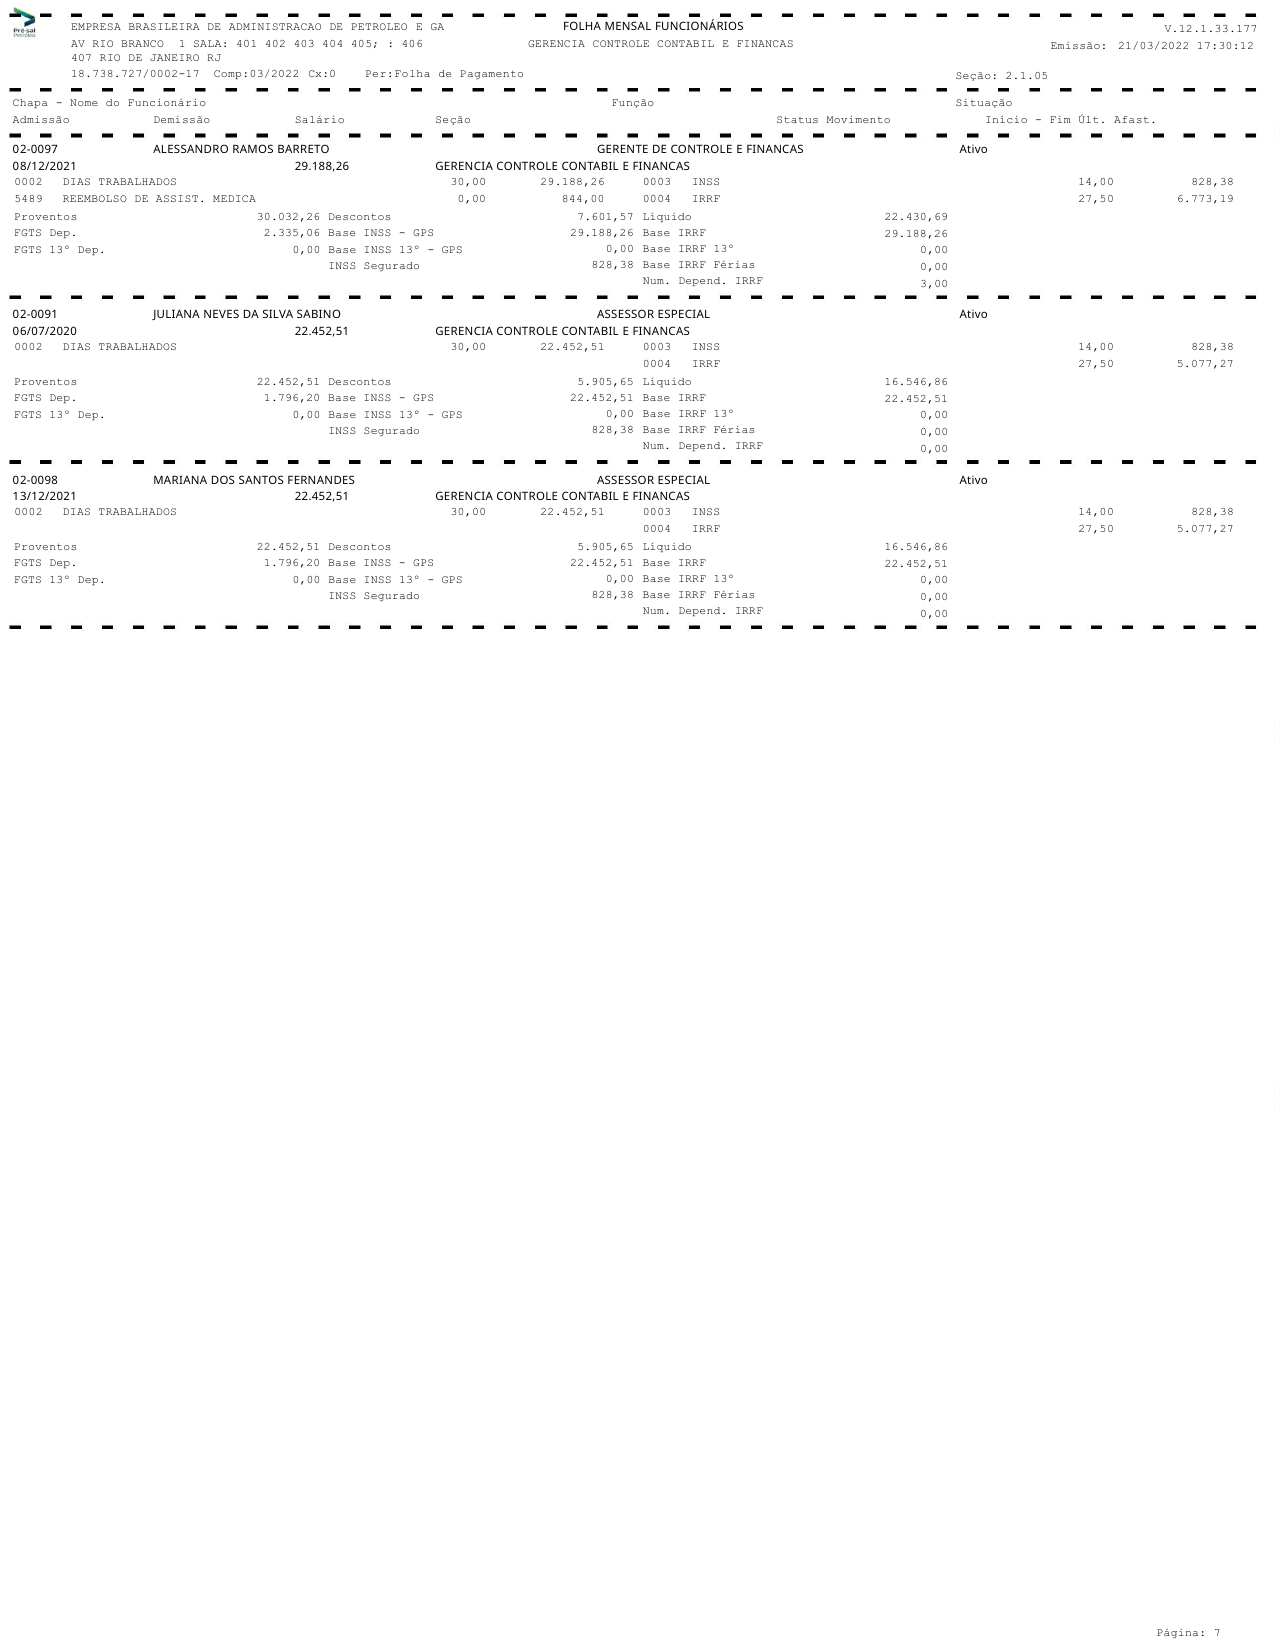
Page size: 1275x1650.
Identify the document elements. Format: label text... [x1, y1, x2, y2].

text 0 [14, 340, 21, 353]
text Emissão: [1050, 38, 1118, 52]
text 2.335,06 Base INSS - GPS [264, 225, 460, 239]
text Proventos [14, 539, 95, 553]
text 1.796,20 Base INSS - GPS [264, 555, 460, 569]
text GERENCIA CONTROLE CONTABIL E FINANCAS [528, 37, 819, 50]
text Admissão Demissão [12, 113, 236, 126]
text IRRF [692, 522, 738, 535]
text FGTS 13º Dep. [14, 572, 123, 586]
text 22.452,51 Base IRRF [570, 391, 789, 404]
text 29.188,26 Base IRRF [570, 226, 789, 239]
text ASSESSOR ESPECIAL [597, 473, 737, 487]
text 828,38 Base IRRF Férias [591, 258, 789, 271]
text Seção: 2.1.05 [955, 68, 1066, 82]
text 0 [12, 160, 20, 173]
text V.12.1.33.177 [1164, 22, 1275, 35]
text 16.546,86 [884, 540, 966, 553]
text 5.077,27 [1177, 357, 1251, 370]
text 29.188,26 [294, 160, 376, 173]
text 3,00 [920, 276, 966, 290]
text FGTS 13º Dep. [14, 407, 123, 421]
text FGTS Dep. [14, 391, 95, 404]
text 0004 [643, 192, 688, 205]
text Ativo [959, 308, 1012, 322]
text 7.601,57 Líquido [577, 209, 710, 223]
text 828,38 Base IRRF Férias [591, 588, 789, 601]
text 22.452,51 Base IRRF [570, 556, 789, 569]
text 0003 [643, 175, 688, 188]
text Ativo [959, 143, 1012, 157]
picture [0, 0, 1275, 1650]
text Salário [294, 113, 362, 126]
text 16.546,86 [884, 375, 966, 388]
text 828,38 [1191, 340, 1251, 353]
text IRRF [692, 192, 738, 205]
text 002 [21, 505, 60, 518]
text 0,00 [920, 590, 966, 603]
text 0,00 [920, 260, 966, 273]
text 07 RIO DE JANEIRO RJ [78, 50, 243, 64]
text 29.188,26 [540, 175, 622, 188]
text 0 [12, 143, 20, 157]
text DIAS TRABALHADOS [62, 340, 195, 353]
text 30,00 [450, 505, 503, 518]
text 22.452,51 [294, 325, 376, 338]
text 0,00 [920, 441, 966, 455]
text 3/12/2021 [20, 490, 102, 503]
text FGTS Dep. [14, 556, 95, 569]
text 30,00 [450, 340, 503, 353]
text 0,00 [920, 606, 966, 620]
text 8/12/2021 [20, 160, 102, 173]
text 0,00 Base IRRF 13º [606, 407, 789, 420]
text 0 [12, 308, 20, 322]
text Seção [435, 112, 548, 126]
text 0,00 Base INSS 13º - GPS [292, 242, 488, 256]
text Ativo [959, 473, 1012, 487]
text GERENTE DE CONTROLE E FINANCAS [597, 143, 837, 157]
text 22.452,51 [884, 391, 966, 405]
text JULIANA NEVES DA SILVA SABINO [153, 308, 387, 322]
text Página: 7 [1156, 1626, 1237, 1639]
text 27,50 [1078, 357, 1131, 370]
text 14,00 [1078, 175, 1131, 188]
text 004 [667, 357, 692, 370]
text 21/03/2022 17:30:12 [1118, 38, 1275, 52]
text MARIANA DOS SANTOS FERNANDES [153, 473, 379, 487]
text INSS Segurado [328, 423, 488, 437]
text Função [611, 96, 672, 109]
text 002 [21, 340, 60, 353]
text ASSESSOR ESPECIAL [597, 308, 737, 322]
text 0 [14, 175, 21, 188]
text 0003 [643, 505, 692, 518]
text FGTS Dep. [14, 226, 95, 239]
text 0,00 [920, 573, 966, 587]
text 6/07/2020 [20, 325, 102, 338]
text GERENCIA CONTROLE CONTABIL E FINANCAS [435, 490, 726, 503]
text 0,00 [457, 192, 503, 205]
text Per:Folha de Pagamento [364, 67, 548, 81]
text 5.077,27 [1177, 522, 1251, 535]
text FGTS 13º Dep. [14, 242, 123, 256]
text 0 [12, 325, 20, 338]
text Status Movimento [776, 113, 908, 126]
text 22.430,69 [884, 210, 966, 223]
text 0 [12, 473, 20, 487]
text FOLHA MENSAL FUNCIONÁRIOS [563, 20, 767, 33]
text INSS Segurado [328, 258, 488, 272]
text INSS [692, 175, 738, 188]
text 828,38 Base IRRF Férias [591, 423, 789, 436]
text 1.796,20 Base INSS - GPS [264, 390, 460, 404]
text 0,00 [920, 425, 966, 438]
text 22.452,51 [540, 505, 622, 518]
text 0,00 Base INSS 13º - GPS [292, 572, 488, 586]
text 27,50 [1078, 522, 1131, 535]
text 5.905,65 Líquido [577, 374, 710, 388]
text Situação [955, 96, 1066, 109]
text 004 [667, 522, 692, 535]
text 22.452,51 [884, 557, 966, 570]
text Num. Depend. IRRF [643, 439, 789, 452]
text 0,00 [920, 243, 966, 256]
text DIAS TRABALHADOS [62, 175, 282, 188]
text 0,00 Base IRRF 13º [606, 572, 789, 585]
text 30.032,26 Descontos [257, 209, 460, 223]
text 14,00 [1078, 505, 1131, 518]
text Num. Depend. IRRF [643, 604, 789, 617]
text 0,00 [920, 408, 966, 421]
text 828,38 [1191, 175, 1251, 188]
text EMPRESA BRASILEIRA DE ADMINISTRACAO DE PETROLEO E GA [71, 20, 469, 33]
text 14,00 [1078, 340, 1131, 353]
text 2-0098 [20, 473, 80, 487]
text GERENCIA CONTROLE CONTABIL E FINANCAS [435, 160, 837, 173]
text 1 [71, 67, 78, 81]
text ALESSANDRO RAMOS BARRETO [153, 143, 351, 157]
text 6.773,19 [1177, 192, 1251, 205]
text 828,38 [1191, 505, 1251, 518]
text 0003 [643, 340, 692, 353]
text Chapa - Nome do Funcionário [12, 96, 236, 109]
text INSS [692, 505, 738, 518]
text 0 [643, 357, 667, 370]
text 0,00 Base IRRF 13º [606, 242, 789, 255]
text Num. Depend. IRRF [643, 274, 789, 287]
text 0 [14, 505, 21, 518]
text Proventos [14, 374, 95, 388]
text 22.452,51 Descontos [257, 374, 460, 388]
text REEMBOLSO DE ASSIST. MEDICA [62, 192, 282, 205]
text GERENCIA CONTROLE CONTABIL E FINANCAS [435, 325, 726, 338]
text 22.452,51 Descontos [257, 539, 460, 553]
text 1 [12, 490, 20, 503]
text 2-0091 [20, 308, 80, 322]
text 5 [14, 192, 21, 205]
text INSS [692, 340, 738, 353]
text 8.738.727/0002-17 Comp:03/2022 Cx:0 [78, 67, 361, 81]
text 27,50 [1078, 192, 1131, 205]
text 002 [21, 175, 60, 188]
text 0,00 Base INSS 13º - GPS [292, 407, 488, 421]
text 0 [643, 522, 667, 535]
text AV RIO BRANCO 1 SALA: 401 402 403 404 405; : 406 [71, 37, 469, 50]
text DIAS TRABALHADOS [62, 505, 195, 518]
text 30,00 [450, 175, 503, 188]
text 844,00 [562, 192, 622, 205]
text 22.452,51 [294, 490, 376, 503]
text 4 [71, 50, 78, 64]
text 2-0097 [20, 143, 80, 157]
text 22.452,51 [540, 340, 622, 353]
text 29.188,26 [884, 226, 966, 240]
text INSS Segurado [328, 588, 488, 602]
text Proventos [14, 209, 95, 223]
text 489 [21, 192, 60, 205]
text 5.905,65 Líquido [577, 539, 710, 553]
text Início - Fim Últ. Afast. [985, 113, 1182, 126]
text IRRF [692, 357, 738, 370]
